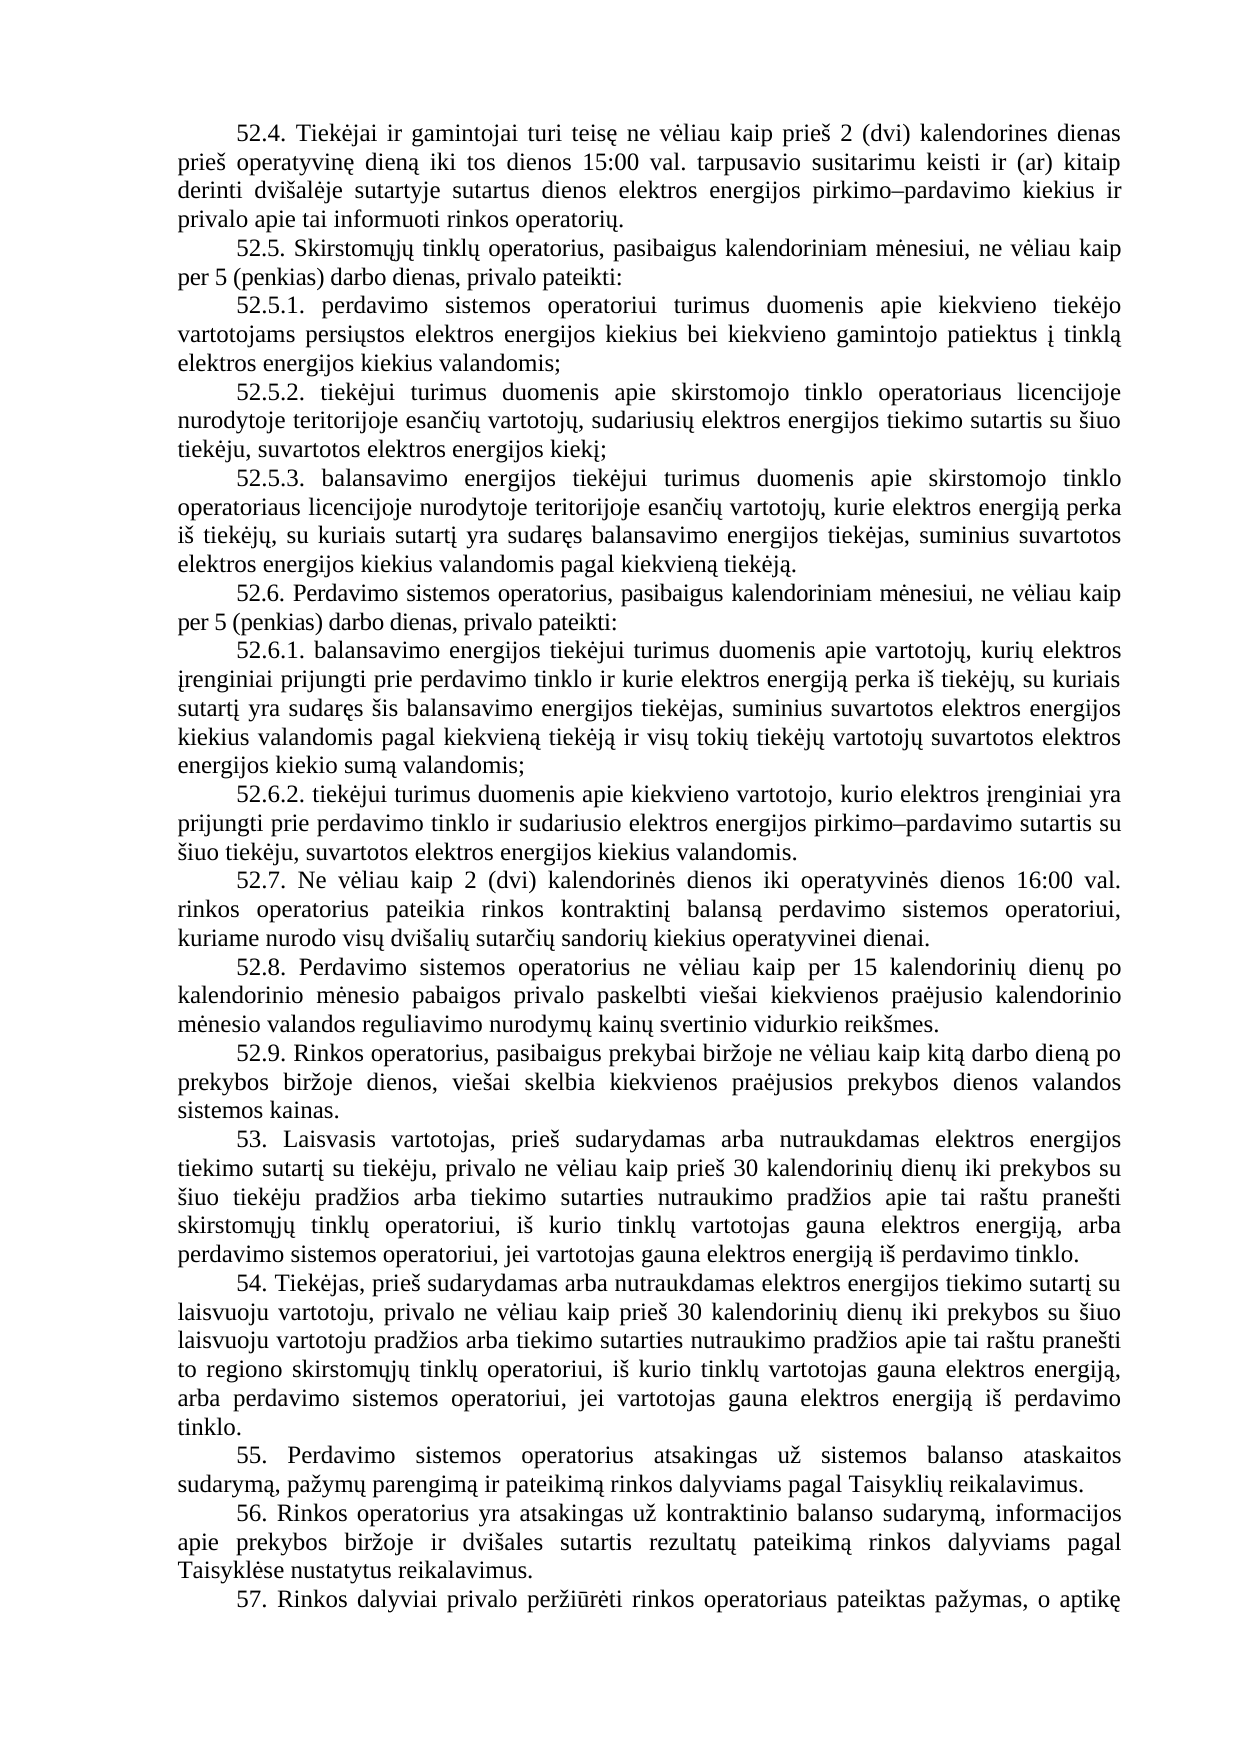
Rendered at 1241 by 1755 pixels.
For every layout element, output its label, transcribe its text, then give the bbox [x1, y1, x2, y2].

text 57. Rinkos dalyviai privalo peržiūrėti rinkos operatoriaus pateiktas pažymas, o aptikę [177, 1584, 1122, 1613]
text 52.6.1. balansavimo energijos tiekėjui turimus duomenis apie vartotojų, kurių elektros įrenginiai prijungti prie perdavimo tinklo ir kurie elektros energiją perka iš tiekėjų, su kuriais sutartį yra sudaręs šis balansavimo energijos tiekėjas, suminius suvartotos elektros energijos kiekius valandomis pagal kiekvieną tiekėją ir visų tokių tiekėjų vartotojų suvartotos elektros energijos kiekio sumą valandomis; [177, 636, 1122, 779]
text 52.5.1. perdavimo sistemos operatoriui turimus duomenis apie kiekvieno tiekėjo vartotojams persiųstos elektros energijos kiekius bei kiekvieno gamintojo patiektus į tinklą elektros energijos kiekius valandomis; [177, 291, 1122, 377]
text 56. Rinkos operatorius yra atsakingas už kontraktinio balanso sudarymą, informacijos apie prekybos biržoje ir dvišales sutartis rezultatų pateikimą rinkos dalyviams pagal Taisyklėse nustatytus reikalavimus. [177, 1498, 1122, 1584]
text 52.7. Ne vėliau kaip 2 (dvi) kalendorinės dienos iki operatyvinės dienos 16:00 val. rinkos operatorius pateikia rinkos kontraktinį balansą perdavimo sistemos operatoriui, kuriame nurodo visų dvišalių sutarčių sandorių kiekius operatyvinei dienai. [177, 866, 1122, 952]
text 52.8. Perdavimo sistemos operatorius ne vėliau kaip per 15 kalendorinių dienų po kalendorinio mėnesio pabaigos privalo paskelbti viešai kiekvienos praėjusio kalendorinio mėnesio valandos reguliavimo nurodymų kainų svertinio vidurkio reikšmes. [177, 952, 1122, 1038]
text 52.5. Skirstomųjų tinklų operatorius, pasibaigus kalendoriniam mėnesiui, ne vėliau kaip per 5 (penkias) darbo dienas, privalo pateikti: [177, 233, 1122, 291]
text 55. Perdavimo sistemos operatorius atsakingas už sistemos balanso ataskaitos sudarymą, pažymų parengimą ir pateikimą rinkos dalyviams pagal Taisyklių reikalavimus. [177, 1441, 1122, 1498]
text 54. Tiekėjas, prieš sudarydamas arba nutraukdamas elektros energijos tiekimo sutartį su laisvuoju vartotoju, privalo ne vėliau kaip prieš 30 kalendorinių dienų iki prekybos su šiuo laisvuoju vartotoju pradžios arba tiekimo sutarties nutraukimo pradžios apie tai raštu pranešti to regiono skirstomųjų tinklų operatoriui, iš kurio tinklų vartotojas gauna elektros energiją, arba perdavimo sistemos operatoriui, jei vartotojas gauna elektros energiją iš perdavimo tinklo. [177, 1268, 1122, 1441]
text 53. Laisvasis vartotojas, prieš sudarydamas arba nutraukdamas elektros energijos tiekimo sutartį su tiekėju, privalo ne vėliau kaip prieš 30 kalendorinių dienų iki prekybos su šiuo tiekėju pradžios arba tiekimo sutarties nutraukimo pradžios apie tai raštu pranešti skirstomųjų tinklų operatoriui, iš kurio tinklų vartotojas gauna elektros energiją, arba perdavimo sistemos operatoriui, jei vartotojas gauna elektros energiją iš perdavimo tinklo. [177, 1124, 1122, 1268]
text 52.6.2. tiekėjui turimus duomenis apie kiekvieno vartotojo, kurio elektros įrenginiai yra prijungti prie perdavimo tinklo ir sudariusio elektros energijos pirkimo–pardavimo sutartis su šiuo tiekėju, suvartotos elektros energijos kiekius valandomis. [177, 779, 1122, 866]
text 52.9. Rinkos operatorius, pasibaigus prekybai biržoje ne vėliau kaip kitą darbo dieną po prekybos biržoje dienos, viešai skelbia kiekvienos praėjusios prekybos dienos valandos sistemos kainas. [177, 1038, 1122, 1124]
text 52.6. Perdavimo sistemos operatorius, pasibaigus kalendoriniam mėnesiui, ne vėliau kaip per 5 (penkias) darbo dienas, privalo pateikti: [177, 578, 1122, 636]
text 52.5.2. tiekėjui turimus duomenis apie skirstomojo tinklo operatoriaus licencijoje nurodytoje teritorijoje esančių vartotojų, sudariusių elektros energijos tiekimo sutartis su šiuo tiekėju, suvartotos elektros energijos kiekį; [177, 377, 1122, 463]
text 52.5.3. balansavimo energijos tiekėjui turimus duomenis apie skirstomojo tinklo operatoriaus licencijoje nurodytoje teritorijoje esančių vartotojų, kurie elektros energiją perka iš tiekėjų, su kuriais sutartį yra sudaręs balansavimo energijos tiekėjas, suminius suvartotos elektros energijos kiekius valandomis pagal kiekvieną tiekėją. [177, 463, 1122, 578]
text 52.4. Tiekėjai ir gamintojai turi teisę ne vėliau kaip prieš 2 (dvi) kalendorines dienas prieš operatyvinę dieną iki tos dienos 15:00 val. tarpusavio susitarimu keisti ir (ar) kitaip derinti dvišalėje sutartyje sutartus dienos elektros energijos pirkimo–pardavimo kiekius ir privalo apie tai informuoti rinkos operatorių. [177, 118, 1122, 233]
